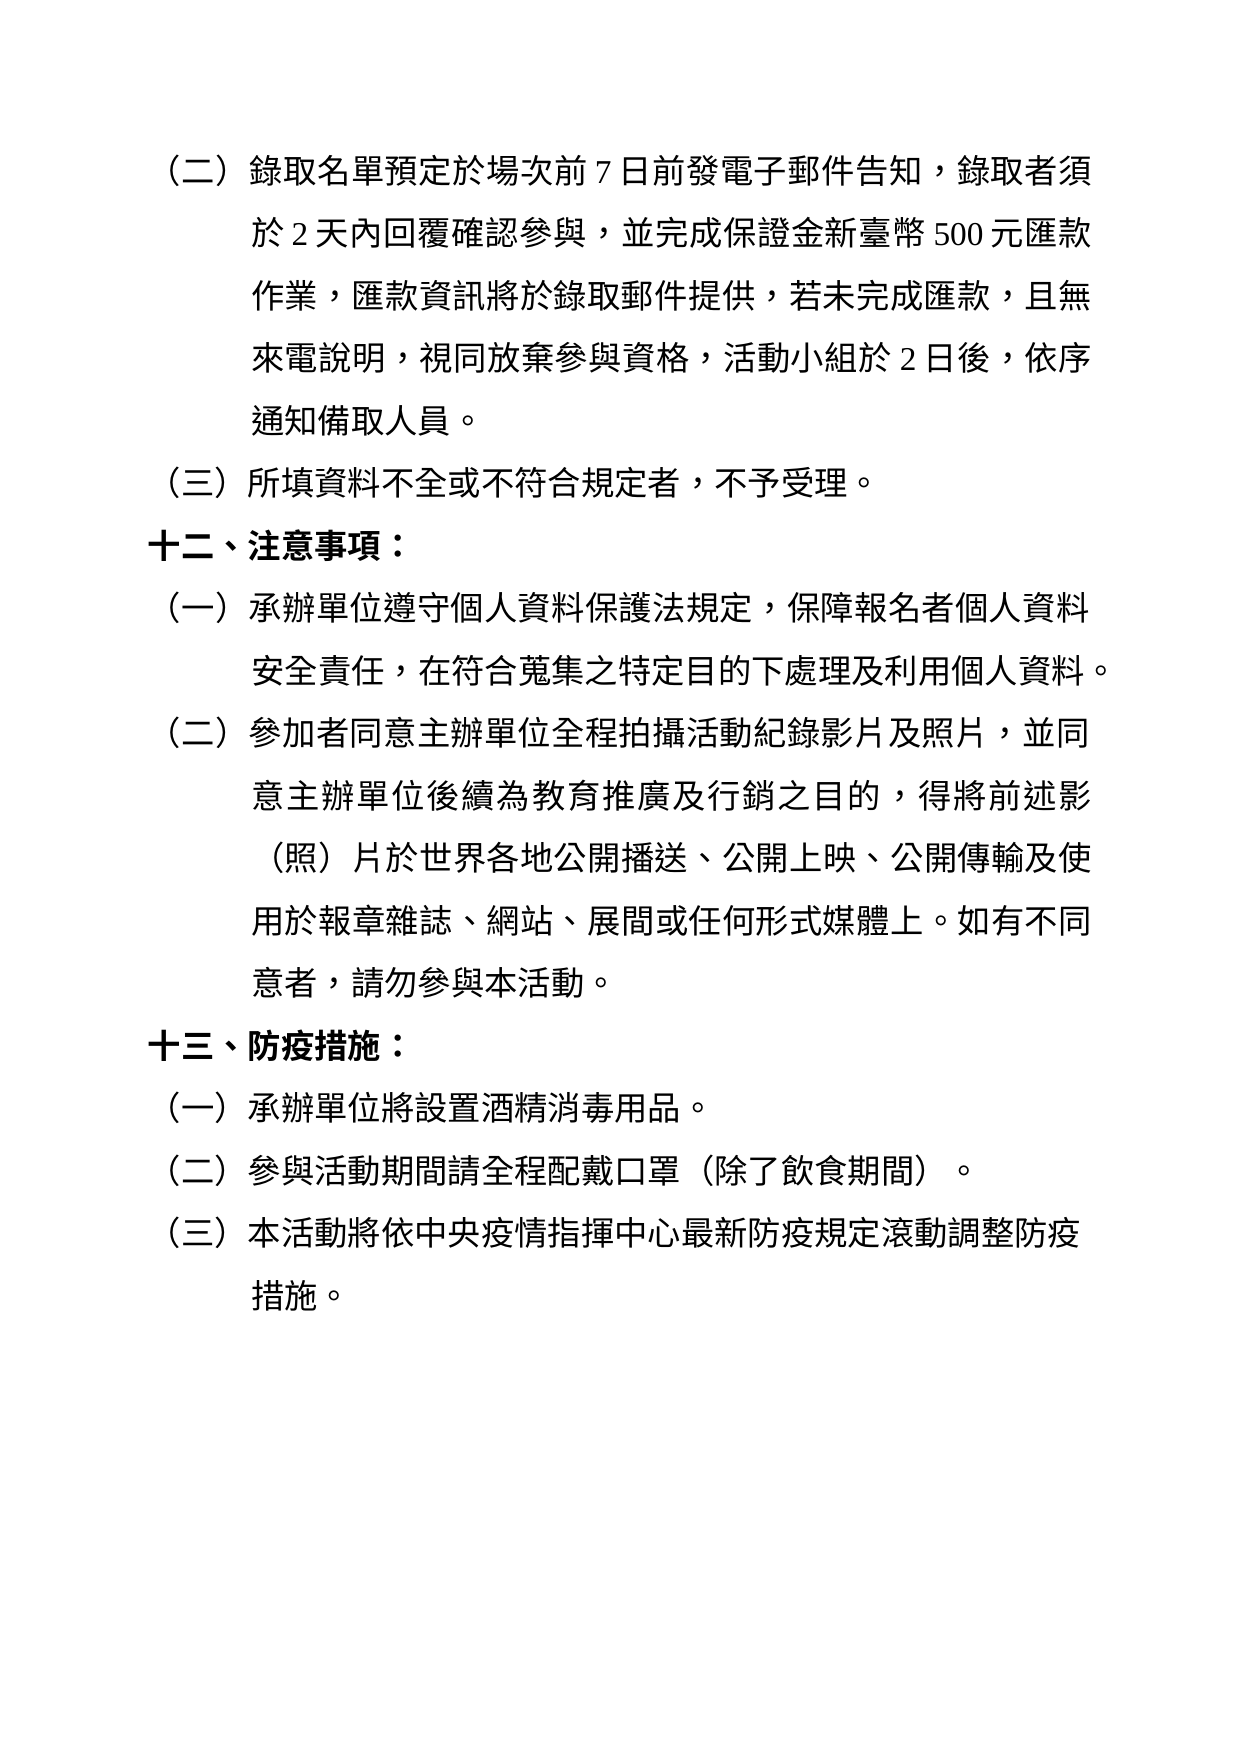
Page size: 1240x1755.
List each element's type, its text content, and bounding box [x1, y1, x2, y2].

text （三）本活動將依中央疫情指揮中心最新防疫規定滾動調整防疫措施。 [148, 1189, 1092, 1314]
text （二）錄取名單預定於場次前7日前發電子郵件告知，錄取者須於2天內回覆確認參與，並完成保證金新臺幣500元匯款作業，匯款資訊將於錄取郵件提供，若未完成匯款，且無來電說明，視同放棄參與資格，活動小組於2日後，依序通知備取人員。 [148, 127, 1092, 439]
text （二）參與活動期間請全程配戴口罩（除了飲食期間）。 [148, 1127, 1092, 1189]
text （一）承辦單位遵守個人資料保護法規定，保障報名者個人資料安全責任，在符合蒐集之特定目的下處理及利用個人資料。 [148, 564, 1092, 689]
text （二）參加者同意主辦單位全程拍攝活動紀錄影片及照片，並同意主辦單位後續為教育推廣及行銷之目的，得將前述影（照）片於世界各地公開播送、公開上映、公開傳輸及使用於報章雜誌、網站、展間或任何形式媒體上。如有不同意者，請勿參與本活動。 [148, 689, 1092, 1002]
text （一）承辦單位將設置酒精消毒用品。 [148, 1064, 1092, 1127]
text 十二、注意事項： [147, 502, 1092, 564]
text 十三、防疫措施： [148, 1002, 1092, 1064]
text （三）所填資料不全或不符合規定者，不予受理。 [148, 439, 1092, 502]
